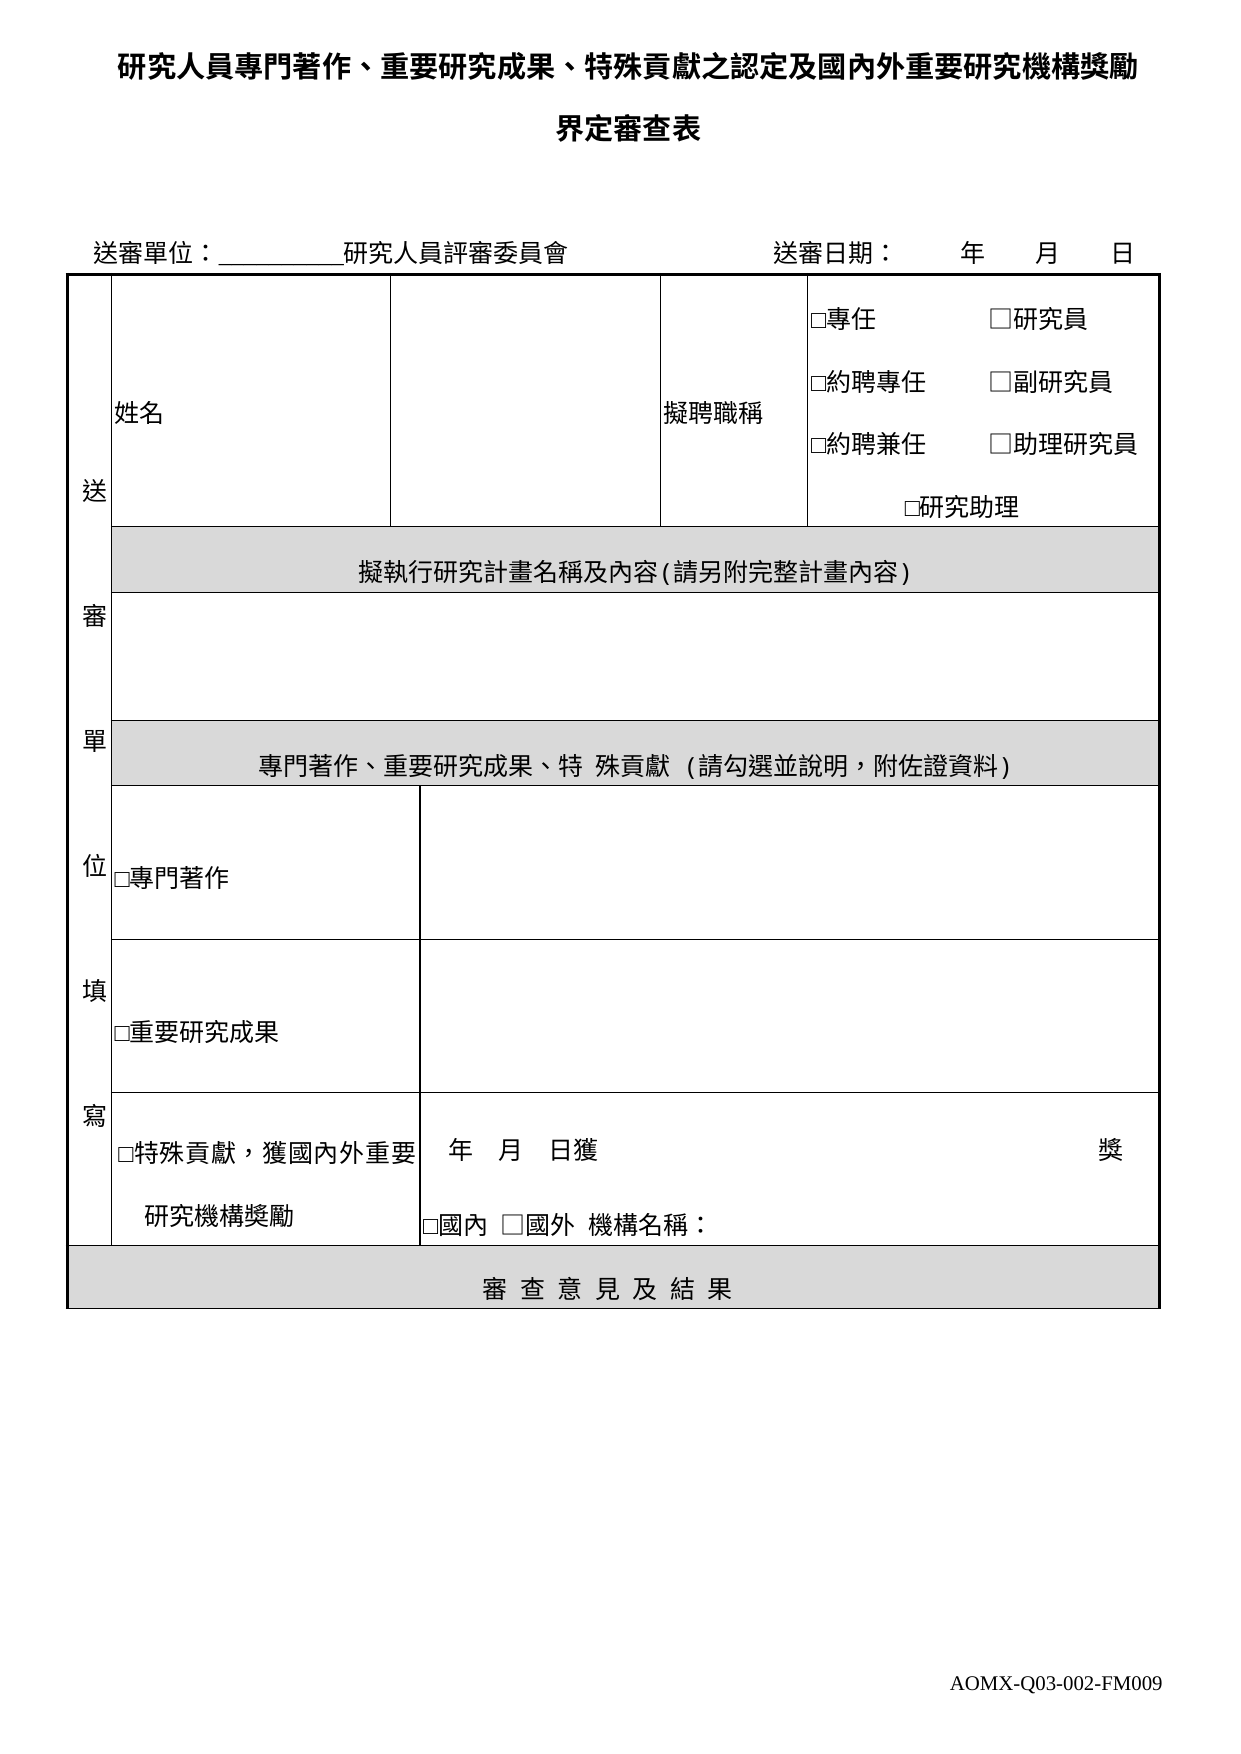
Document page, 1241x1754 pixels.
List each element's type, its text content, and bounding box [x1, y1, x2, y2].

text 送審單位：__________研究人員評審委員會 送審日期： 年 月 日 [94, 210, 1162, 273]
table_cell [112, 593, 1158, 720]
table_header □專任 □研究員 □約聘專任 □副研究員 □約聘兼任 □助理研究員 □研究助理 [808, 276, 1158, 526]
table_cell [421, 940, 1158, 1092]
table_header 擬聘職稱 [661, 276, 807, 526]
table_header 姓名 [112, 276, 390, 526]
table_header 送 審 單 位 填 寫 [69, 276, 111, 1245]
table_header [391, 276, 660, 526]
table_cell □重要研究成果 [112, 940, 419, 1092]
table_cell [421, 786, 1158, 938]
table_cell □專門著作 [112, 786, 419, 938]
text 研究人員專門著作、重要研究成果、特殊貢獻之認定及國內外重要研究機構獎勵 [94, 23, 1162, 85]
table_cell □特殊貢獻，獲國內外重要研究機構奬勵 [112, 1093, 419, 1245]
table_cell 審 查 意 見 及 結 果 [69, 1246, 1158, 1308]
table_cell 擬執行研究計畫名稱及內容(請另附完整計畫內容) [112, 527, 1158, 592]
table_cell 年 月 日獲 獎 □國內 □國外 機構名稱： [421, 1093, 1158, 1245]
text 界定審查表 [94, 85, 1162, 148]
table_cell 專門著作、重要研究成果、特 殊貢獻 (請勾選並說明，附佐證資料) [112, 721, 1158, 785]
